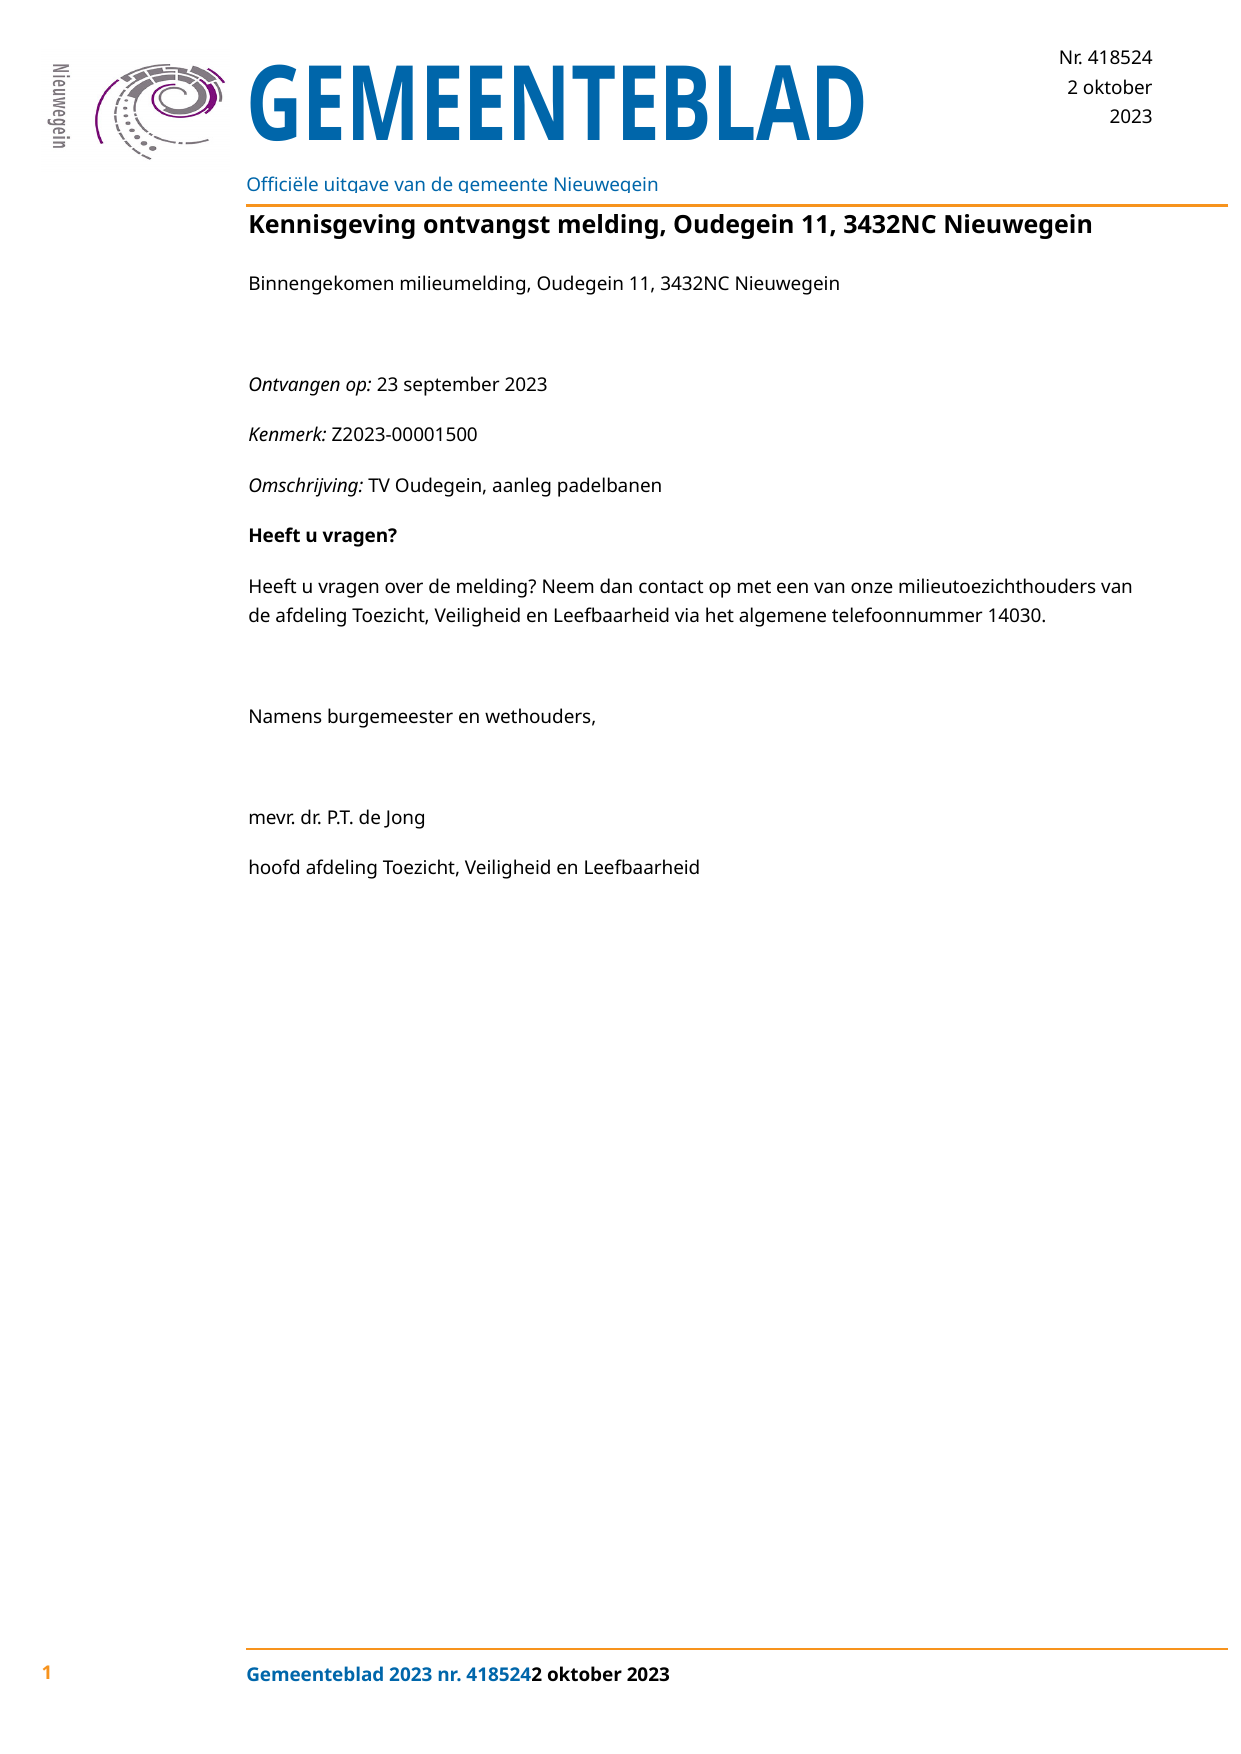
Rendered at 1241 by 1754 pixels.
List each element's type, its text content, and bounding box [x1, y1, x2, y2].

text Namens burgemeester en wethouders, [248, 703, 1152, 729]
text Omschrijving: TV Oudegein, aanleg padelbanen [248, 472, 1152, 498]
picture [41, 47, 231, 172]
text Heeft u vragen? [248, 522, 1152, 548]
text Ontvangen op: 23 september 2023 [248, 371, 1152, 397]
text Heeft u vragen over de melding? Neem dan contact op met een van onze milieutoezichthouders van de afdeling Toezicht, Veiligheid en Leefbaarheid via het algemene telefoonnummer 14030. [248, 573, 1152, 628]
text Kenmerk: Z2023-00001500 [248, 422, 1152, 447]
text mevr. dr. P.T. de Jong [248, 804, 1152, 830]
text hoofd afdeling Toezicht, Veiligheid en Leefbaarheid [248, 854, 1152, 880]
text Binnengekomen milieumelding, Oudegein 11, 3432NC Nieuwegein [248, 270, 1152, 296]
text Kennisgeving ontvangst melding, Oudegein 11, 3432NC Nieuwegein [248, 207, 1152, 241]
